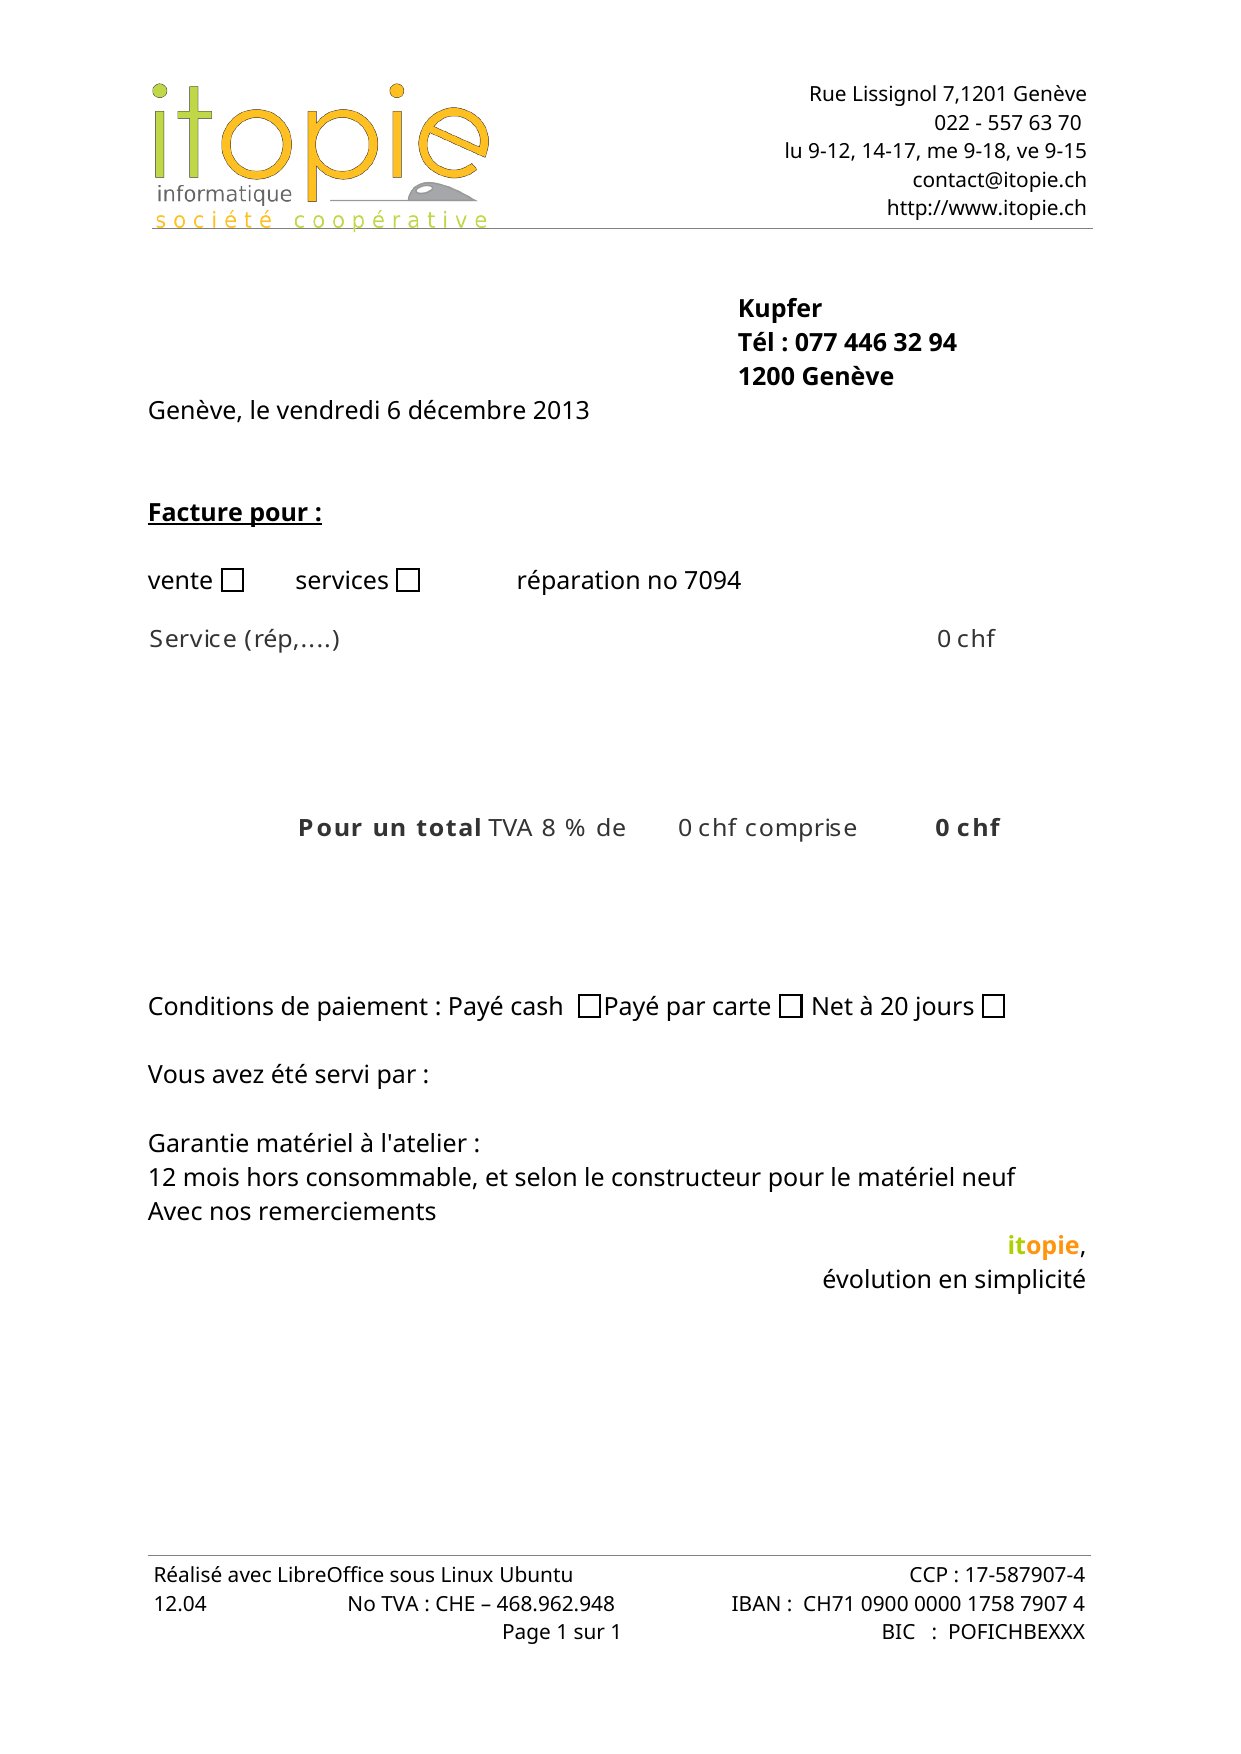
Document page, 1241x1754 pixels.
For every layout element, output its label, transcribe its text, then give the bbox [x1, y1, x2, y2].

text vente services réparation no 7094 [148, 563, 1093, 597]
picture [138, 72, 500, 244]
text évolution en simplicité [148, 1262, 1093, 1296]
text 1200 Genève [148, 358, 1093, 392]
text Conditions de paiement : Payé cash Payé par carte Net à 20 jours [148, 989, 1093, 1023]
text Facture pour : [148, 495, 1093, 529]
text Genève, le vendredi 6 décembre 2013 [148, 392, 1093, 427]
text itopie, [148, 1227, 1093, 1262]
text Tél : 077 446 32 94 [148, 324, 1093, 358]
text Vous avez été servi par : [148, 1057, 1093, 1091]
text Kupfer [148, 290, 1093, 324]
text Garantie matériel à l'atelier : [148, 1125, 1093, 1159]
text Avec nos remerciements [148, 1193, 1093, 1227]
text 12 mois hors consommable, et selon le constructeur pour le matériel neuf [148, 1159, 1093, 1193]
